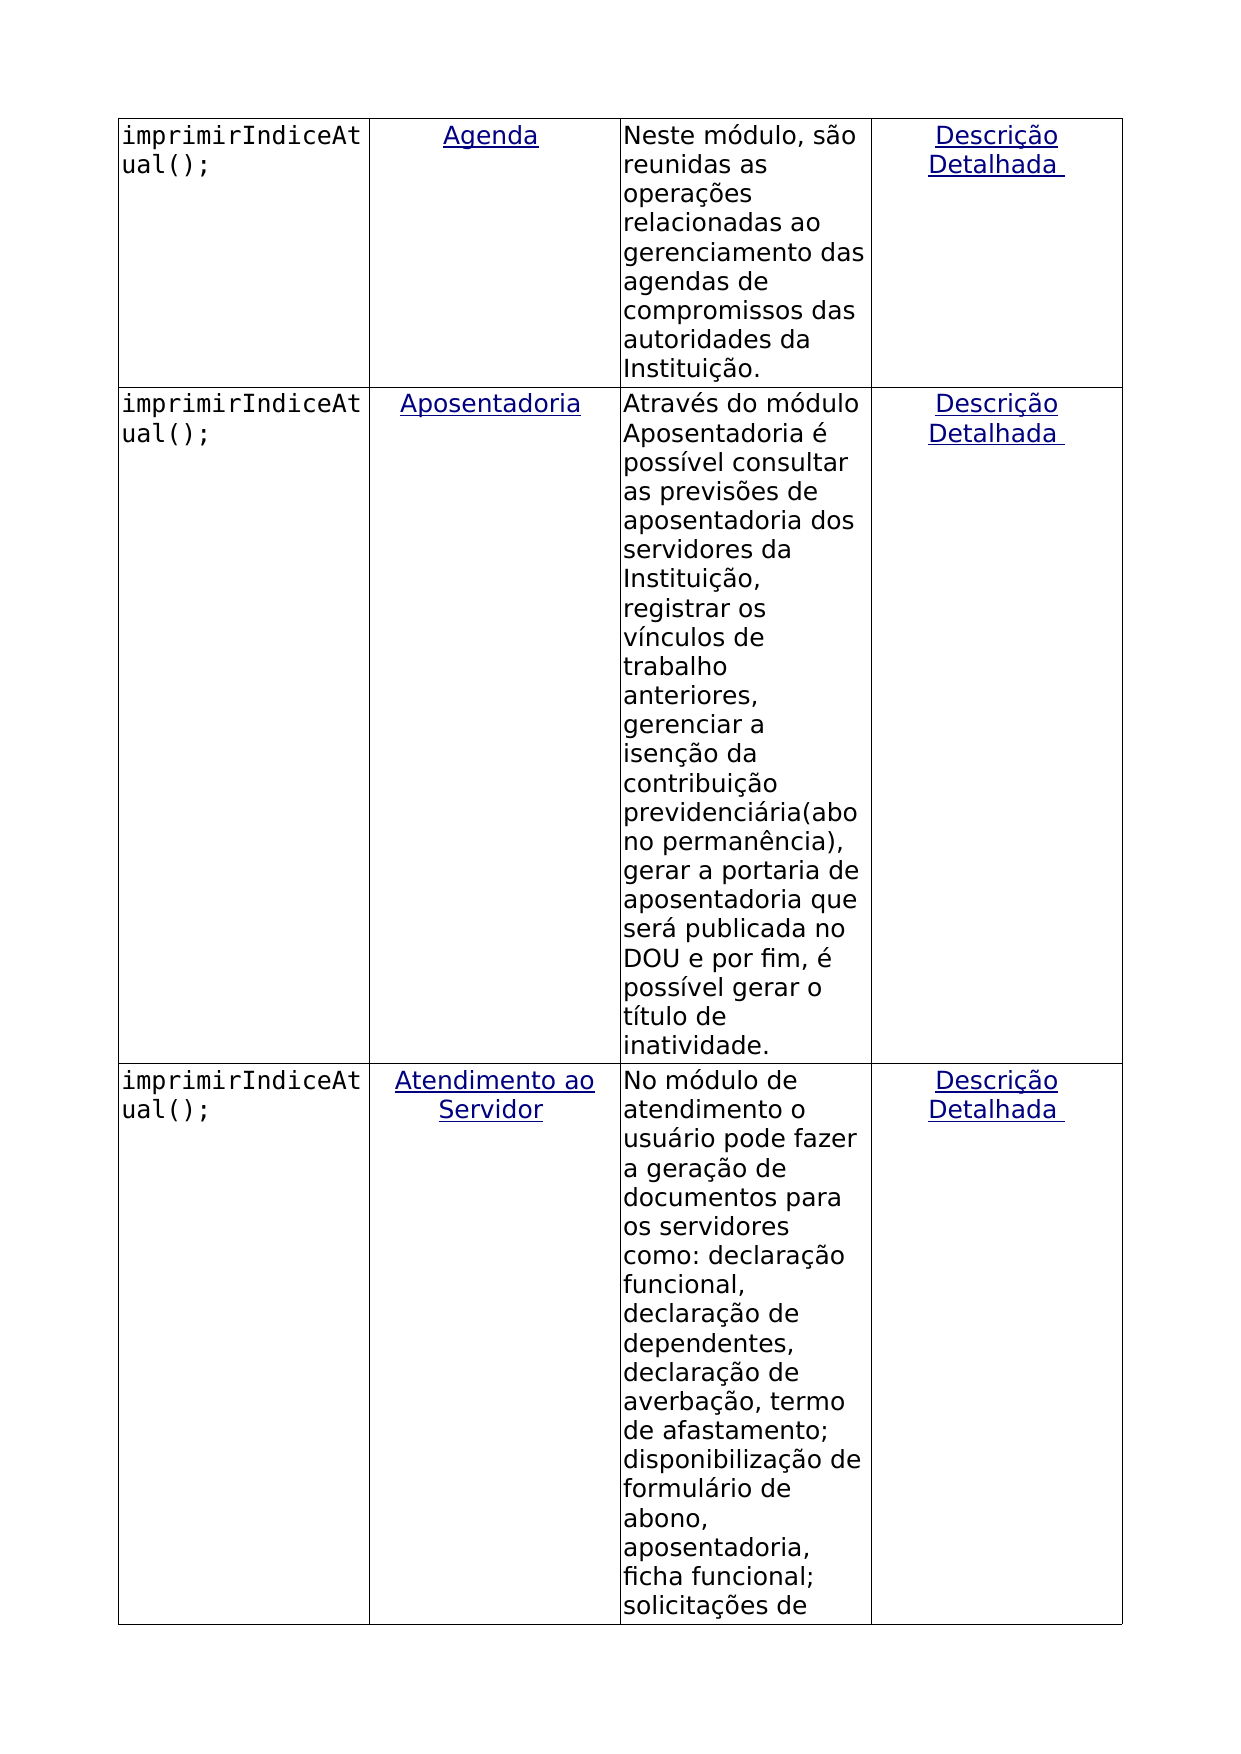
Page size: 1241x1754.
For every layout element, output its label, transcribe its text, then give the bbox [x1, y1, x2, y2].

table_cell Descrição Detalhada [872, 1064, 1122, 1623]
table_cell imprimirIndiceAtual(); [119, 1064, 369, 1623]
table_cell Aposentadoria [370, 388, 620, 1063]
table_cell Neste módulo, são reunidas as operações relacionadas ao gerenciamento das agendas de compromissos das autoridades da Instituição. [621, 119, 871, 387]
table_cell imprimirIndiceAtual(); [119, 388, 369, 1063]
table_cell Atendimento ao Servidor [370, 1064, 620, 1623]
table_cell No módulo de atendimento o usuário pode fazer a geração de documentos para os servidores como: declaração funcional, declaração de dependentes, declaração de averbação, termo de afastamento; disponibilização de formulário de abono, aposentadoria, ficha funcional; solicitações de [621, 1064, 871, 1623]
table_cell Através do módulo Aposentadoria é possível consultar as previsões de aposentadoria dos servidores da Instituição, registrar os vínculos de trabalho anteriores, gerenciar a isenção da contribuição previdenciária(abono permanência), gerar a portaria de aposentadoria que será publicada no DOU e por fim, é possível gerar o título de inatividade. [621, 388, 871, 1063]
table_cell Descrição Detalhada [872, 388, 1122, 1063]
table_cell imprimirIndiceAtual(); [119, 119, 369, 387]
table_cell Descrição Detalhada [872, 119, 1122, 387]
table_cell Agenda [370, 119, 620, 387]
